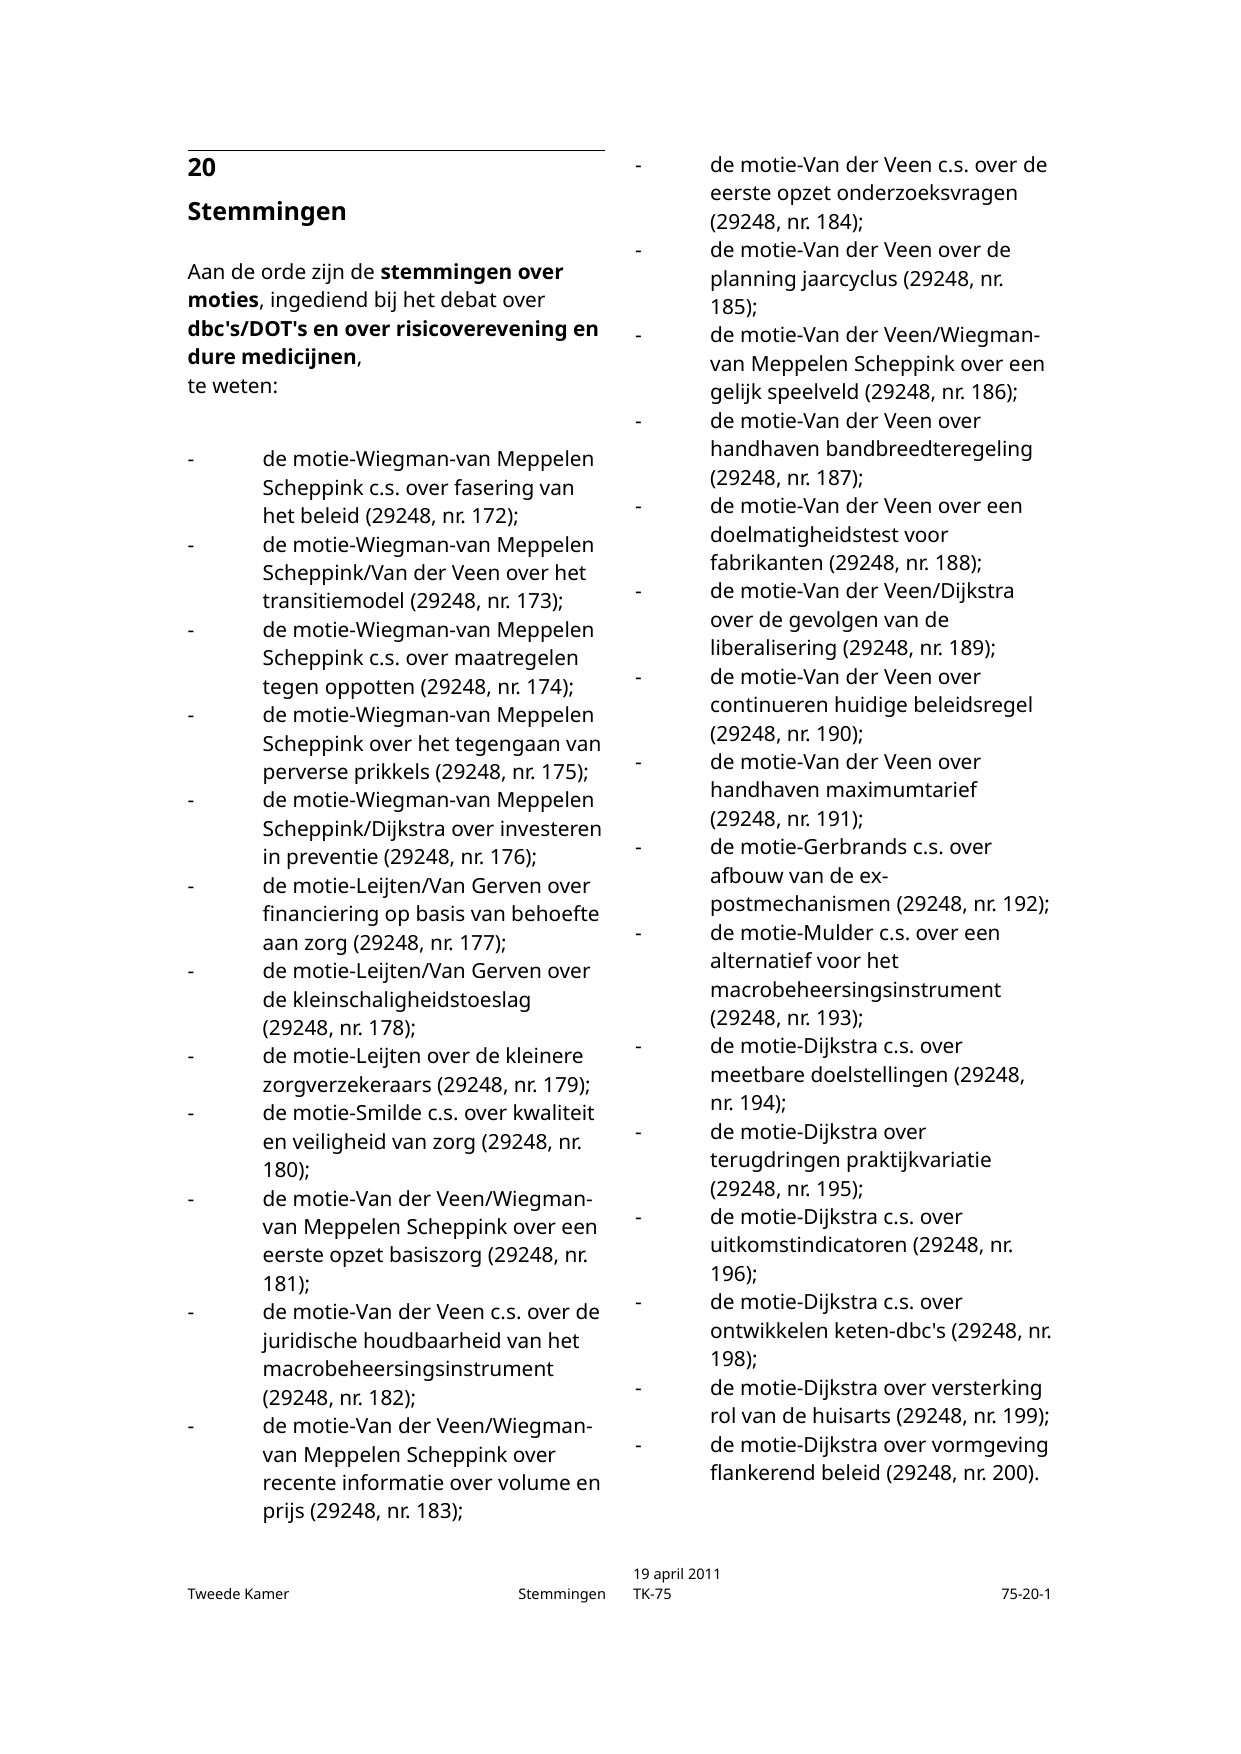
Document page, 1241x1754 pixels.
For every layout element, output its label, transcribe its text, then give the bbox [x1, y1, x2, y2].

list de motie-Gerbrands c.s. over afbouw van de ex-postmechanismen (29248, nr. 192); [635, 832, 1053, 918]
list de motie-Wiegman-van Meppelen Scheppink over het tegengaan van perverse prikkels (29248, nr. 175); [187, 700, 605, 786]
list de motie-Dijkstra over terugdringen praktijkvariatie (29248, nr. 195); [635, 1117, 1053, 1202]
list de motie-Mulder c.s. over een alternatief voor het macrobeheersingsinstrument (29248, nr. 193); [635, 918, 1053, 1032]
list de motie-Van der Veen over een doelmatigheidstest voor fabrikanten (29248, nr. 188); [635, 491, 1053, 577]
list de motie-Wiegman-van Meppelen Scheppink/Van der Veen over het transitiemodel (29248, nr. 173); [187, 530, 605, 615]
list de motie-Leijten/Van Gerven over financiering op basis van behoefte aan zorg (29248, nr. 177); [187, 871, 605, 956]
list de motie-Wiegman-van Meppelen Scheppink c.s. over maatregelen tegen oppotten (29248, nr. 174); [187, 615, 605, 700]
list de motie-Van der Veen over handhaven bandbreedteregeling (29248, nr. 187); [635, 406, 1053, 491]
list de motie-Leijten/Van Gerven over de kleinschaligheidstoeslag (29248, nr. 178); [187, 956, 605, 1042]
text Stemmingen [187, 193, 605, 227]
list de motie-Wiegman-van Meppelen Scheppink c.s. over fasering van het beleid (29248, nr. 172); [187, 444, 605, 530]
list de motie-Van der Veen/Dijkstra over de gevolgen van de liberalisering (29248, nr. 189); [635, 577, 1053, 662]
list de motie-Van der Veen over de planning jaarcyclus (29248, nr. 185); [635, 235, 1053, 321]
text Aan de orde zijn de stemmingen over moties, ingediend bij het debat over dbc's/DOT's en over risicoverevening en dure medicijnen, [187, 257, 605, 371]
list de motie-Dijkstra c.s. over uitkomstindicatoren (29248, nr. 196); [635, 1202, 1053, 1287]
list de motie-Dijkstra c.s. over meetbare doelstellingen (29248, nr. 194); [635, 1032, 1053, 1117]
list de motie-Van der Veen c.s. over de juridische houdbaarheid van het macrobeheersingsinstrument (29248, nr. 182); [187, 1297, 605, 1411]
text te weten: [187, 371, 605, 399]
list de motie-Van der Veen over handhaven maximumtarief (29248, nr. 191); [635, 747, 1053, 832]
list de motie-Dijkstra over versterking rol van de huisarts (29248, nr. 199); [635, 1373, 1053, 1430]
list de motie-Leijten over de kleinere zorgverzekeraars (29248, nr. 179); [187, 1042, 605, 1098]
list de motie-Dijkstra over vormgeving flankerend beleid (29248, nr. 200). [635, 1430, 1053, 1487]
list de motie-Van der Veen/Wiegman-van Meppelen Scheppink over recente informatie over volume en prijs (29248, nr. 183); [187, 1411, 605, 1525]
list de motie-Van der Veen c.s. over de eerste opzet onderzoeksvragen (29248, nr. 184); [635, 150, 1053, 235]
list de motie-Van der Veen/Wiegman-van Meppelen Scheppink over een eerste opzet basiszorg (29248, nr. 181); [187, 1184, 605, 1297]
list de motie-Smilde c.s. over kwaliteit en veiligheid van zorg (29248, nr. 180); [187, 1098, 605, 1184]
text 20 [187, 151, 605, 184]
list de motie-Wiegman-van Meppelen Scheppink/Dijkstra over investeren in preventie (29248, nr. 176); [187, 786, 605, 871]
list de motie-Van der Veen over continueren huidige beleidsregel (29248, nr. 190); [635, 662, 1053, 747]
list de motie-Van der Veen/Wiegman-van Meppelen Scheppink over een gelijk speelveld (29248, nr. 186); [635, 321, 1053, 406]
list de motie-Dijkstra c.s. over ontwikkelen keten-dbc's (29248, nr. 198); [635, 1287, 1053, 1373]
